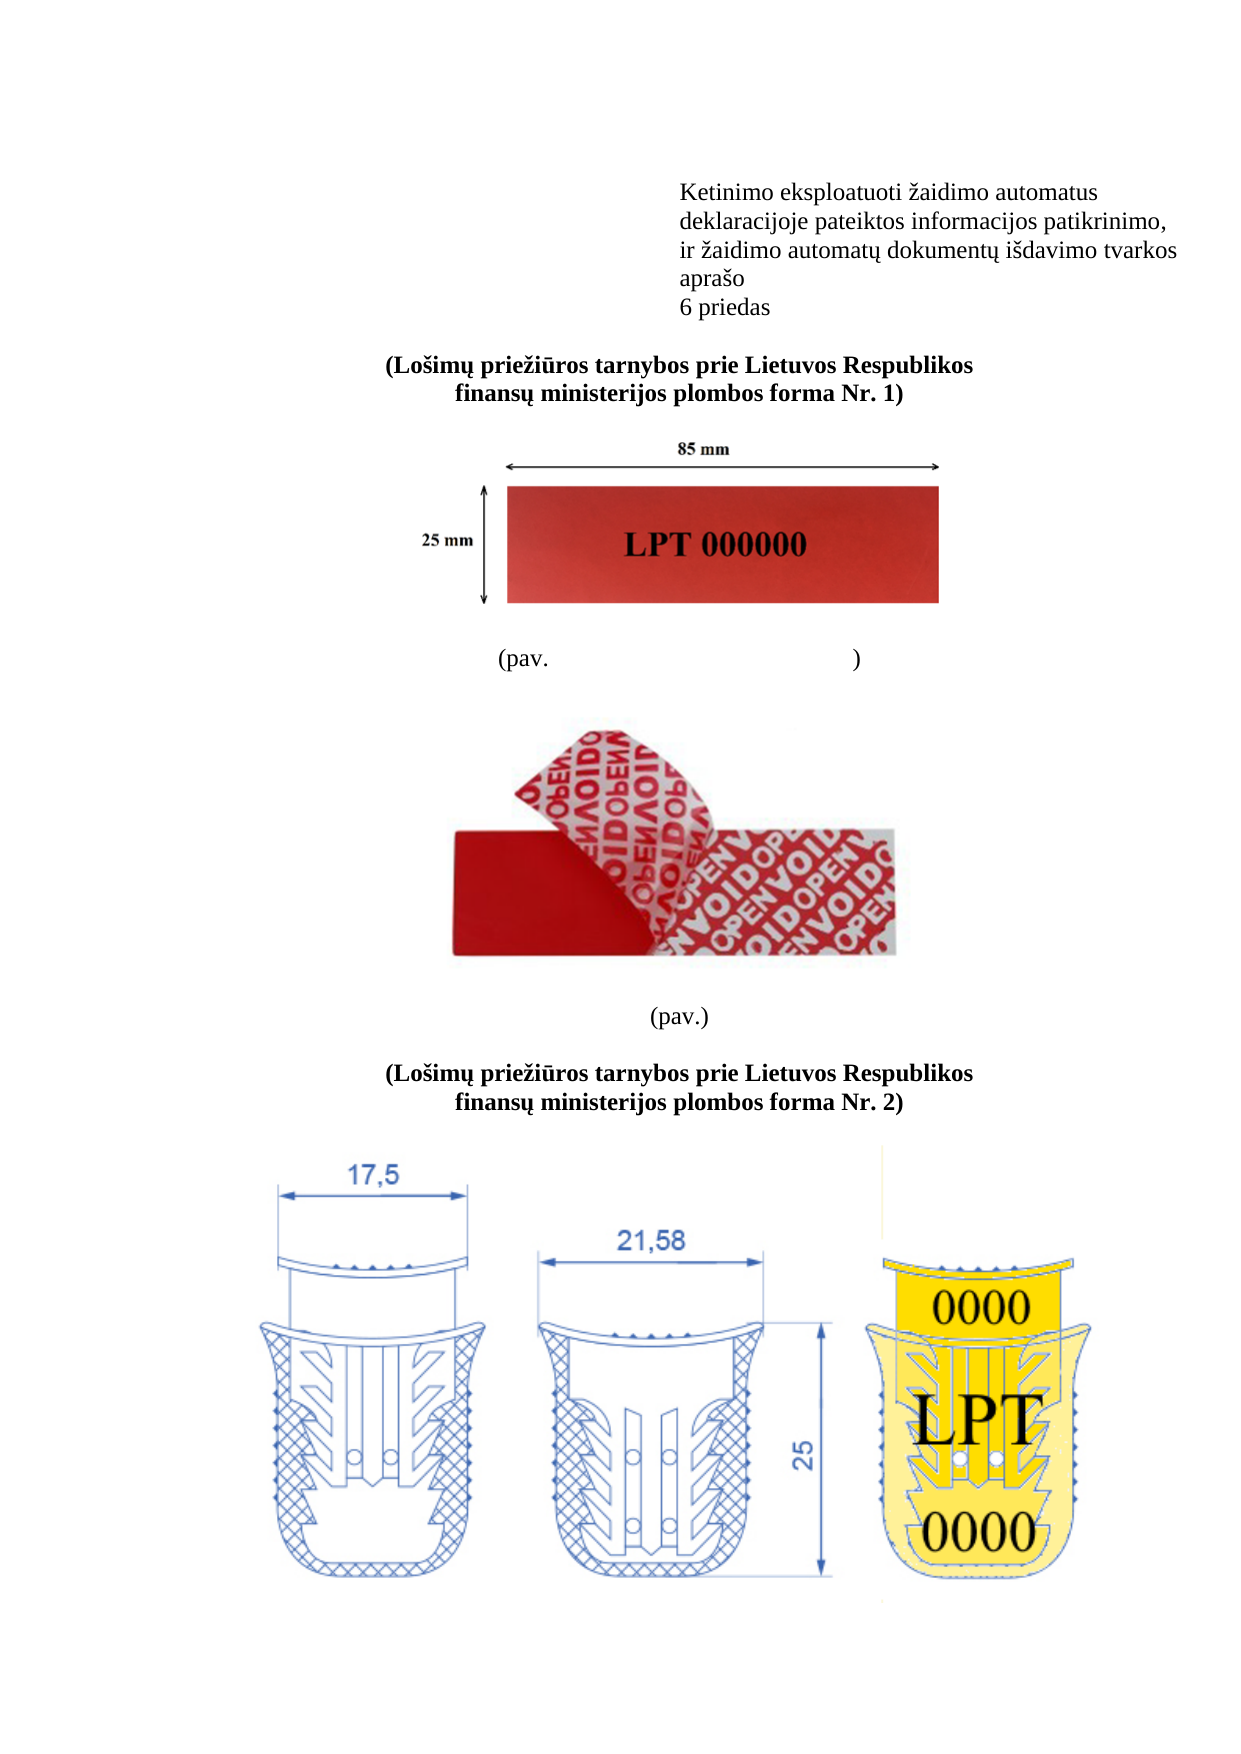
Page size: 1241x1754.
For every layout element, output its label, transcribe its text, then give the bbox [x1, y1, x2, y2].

text ir žaidimo automatų dokumentų išdavimo tvarkos [679, 235, 1181, 263]
text (Lošimų priežiūros tarnybos prie Lietuvos Respublikos [177, 1058, 1181, 1087]
text Ketinimo eksploatuoti žaidimo automatus [679, 177, 1181, 206]
text finansų ministerijos plombos forma Nr. 2) [177, 1087, 1181, 1116]
text finansų ministerijos plombos forma Nr. 1) [177, 378, 1181, 407]
text 6 priedas [679, 292, 1181, 321]
text (pav.) [177, 1001, 1181, 1030]
text aprašo [679, 263, 1181, 292]
text deklaracijoje pateiktos informacijos patikrinimo, [679, 206, 1181, 235]
text (Lošimų priežiūros tarnybos prie Lietuvos Respublikos [177, 350, 1181, 378]
text (pav. ) [177, 643, 1181, 671]
